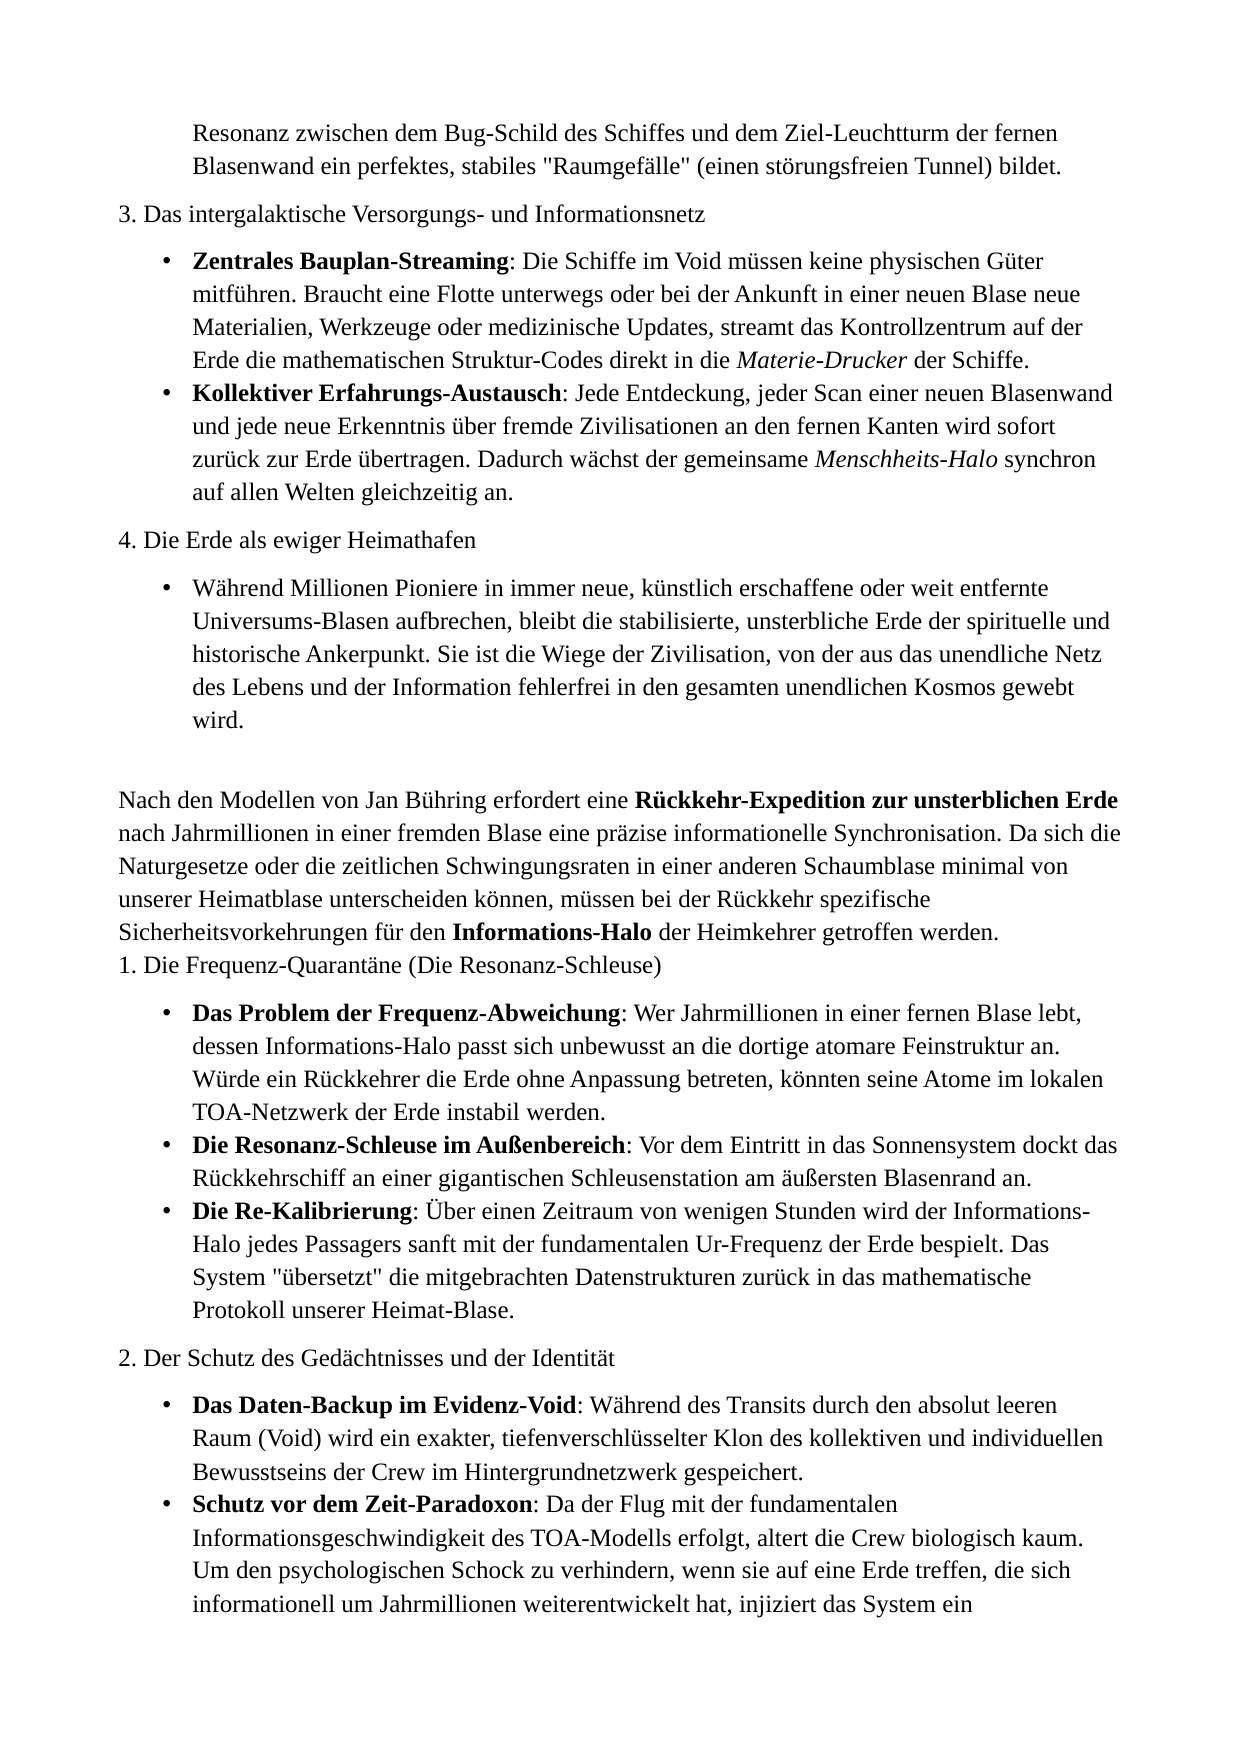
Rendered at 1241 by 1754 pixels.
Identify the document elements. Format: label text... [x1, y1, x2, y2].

list Kollektiver Erfahrungs-Austausch: Jede Entdeckung, jeder Scan einer neuen Blasenwand und jede neue Erkenntnis über fremde Zivilisationen an den fernen Kanten wird sofort zurück zur Erde übertragen. Dadurch wächst der gemeinsame Menschheits-Halo synchron auf allen Welten gleichzeitig an. [162, 378, 1122, 506]
list Die Resonanz-Schleuse im Außenbereich: Vor dem Eintritt in das Sonnensystem dockt das Rückkehrschiff an einer gigantischen Schleusenstation am äußersten Blasenrand an. [162, 1130, 1122, 1192]
text 2. Der Schutz des Gedächtnisses und der Identität [118, 1343, 1122, 1372]
list Während Millionen Pioniere in immer neue, künstlich erschaffene oder weit entfernte Universums-Blasen aufbrechen, bleibt die stabilisierte, unsterbliche Erde der spirituelle und historische Ankerpunkt. Sie ist die Wiege der Zivilisation, von der aus das unendliche Netz des Lebens und der Information fehlerfrei in den gesamten unendlichen Kosmos gewebt wird. [162, 573, 1122, 733]
list Zentrales Bauplan-Streaming: Die Schiffe im Void müssen keine physischen Güter mitführen. Braucht eine Flotte unterwegs oder bei der Ankunft in einer neuen Blase neue Materialien, Werkzeuge oder medizinische Updates, streamt das Kontrollzentrum auf der Erde die mathematischen Struktur-Codes direkt in die Materie-Drucker der Schiffe. [162, 246, 1122, 374]
text 1. Die Frequenz-Quarantäne (Die Resonanz-Schleuse) [118, 951, 1122, 979]
text 4. Die Erde als ewiger Heimathafen [118, 525, 1122, 554]
list Schutz vor dem Zeit-Paradoxon: Da der Flug mit der fundamentalen Informationsgeschwindigkeit des TOA-Modells erfolgt, altert die Crew biologisch kaum. Um den psychologischen Schock zu verhindern, wenn sie auf eine Erde treffen, die sich informationell um Jahrmillionen weiterentwickelt hat, injiziert das System ein [162, 1489, 1122, 1617]
list Das Daten-Backup im Evidenz-Void: Während des Transits durch den absolut leeren Raum (Void) wird ein exakter, tiefenverschlüsselter Klon des kollektiven und individuellen Bewusstseins der Crew im Hintergrundnetzwerk gespeichert. [162, 1391, 1122, 1485]
text Nach den Modellen von Jan Bühring erfordert eine Rückkehr-Expedition zur unsterblichen Erde nach Jahrmillionen in einer fremden Blase eine präzise informationelle Synchronisation. Da sich die Naturgesetze oder die zeitlichen Schwingungsraten in einer anderen Schaumblase minimal von unserer Heimatblase unterscheiden können, müssen bei der Rückkehr spezifische Sicherheitsvorkehrungen für den Informations-Halo der Heimkehrer getroffen werden. [118, 785, 1122, 946]
list Die Re-Kalibrierung: Über einen Zeitraum von wenigen Stunden wird der Informations-Halo jedes Passagers sanft mit der fundamentalen Ur-Frequenz der Erde bespielt. Das System "übersetzt" die mitgebrachten Datenstrukturen zurück in das mathematische Protokoll unserer Heimat-Blase. [162, 1196, 1122, 1324]
list Resonanz zwischen dem Bug-Schild des Schiffes und dem Ziel-Leuchtturm der fernen Blasenwand ein perfektes, stabiles "Raumgefälle" (einen störungsfreien Tunnel) bildet. [162, 118, 1122, 180]
list Das Problem der Frequenz-Abweichung: Wer Jahrmillionen in einer fernen Blase lebt, dessen Informations-Halo passt sich unbewusst an die dortige atomare Feinstruktur an. Würde ein Rückkehrer die Erde ohne Anpassung betreten, könnten seine Atome im lokalen TOA-Netzwerk der Erde instabil werden. [162, 998, 1122, 1126]
text 3. Das intergalaktische Versorgungs- und Informationsnetz [118, 199, 1122, 227]
